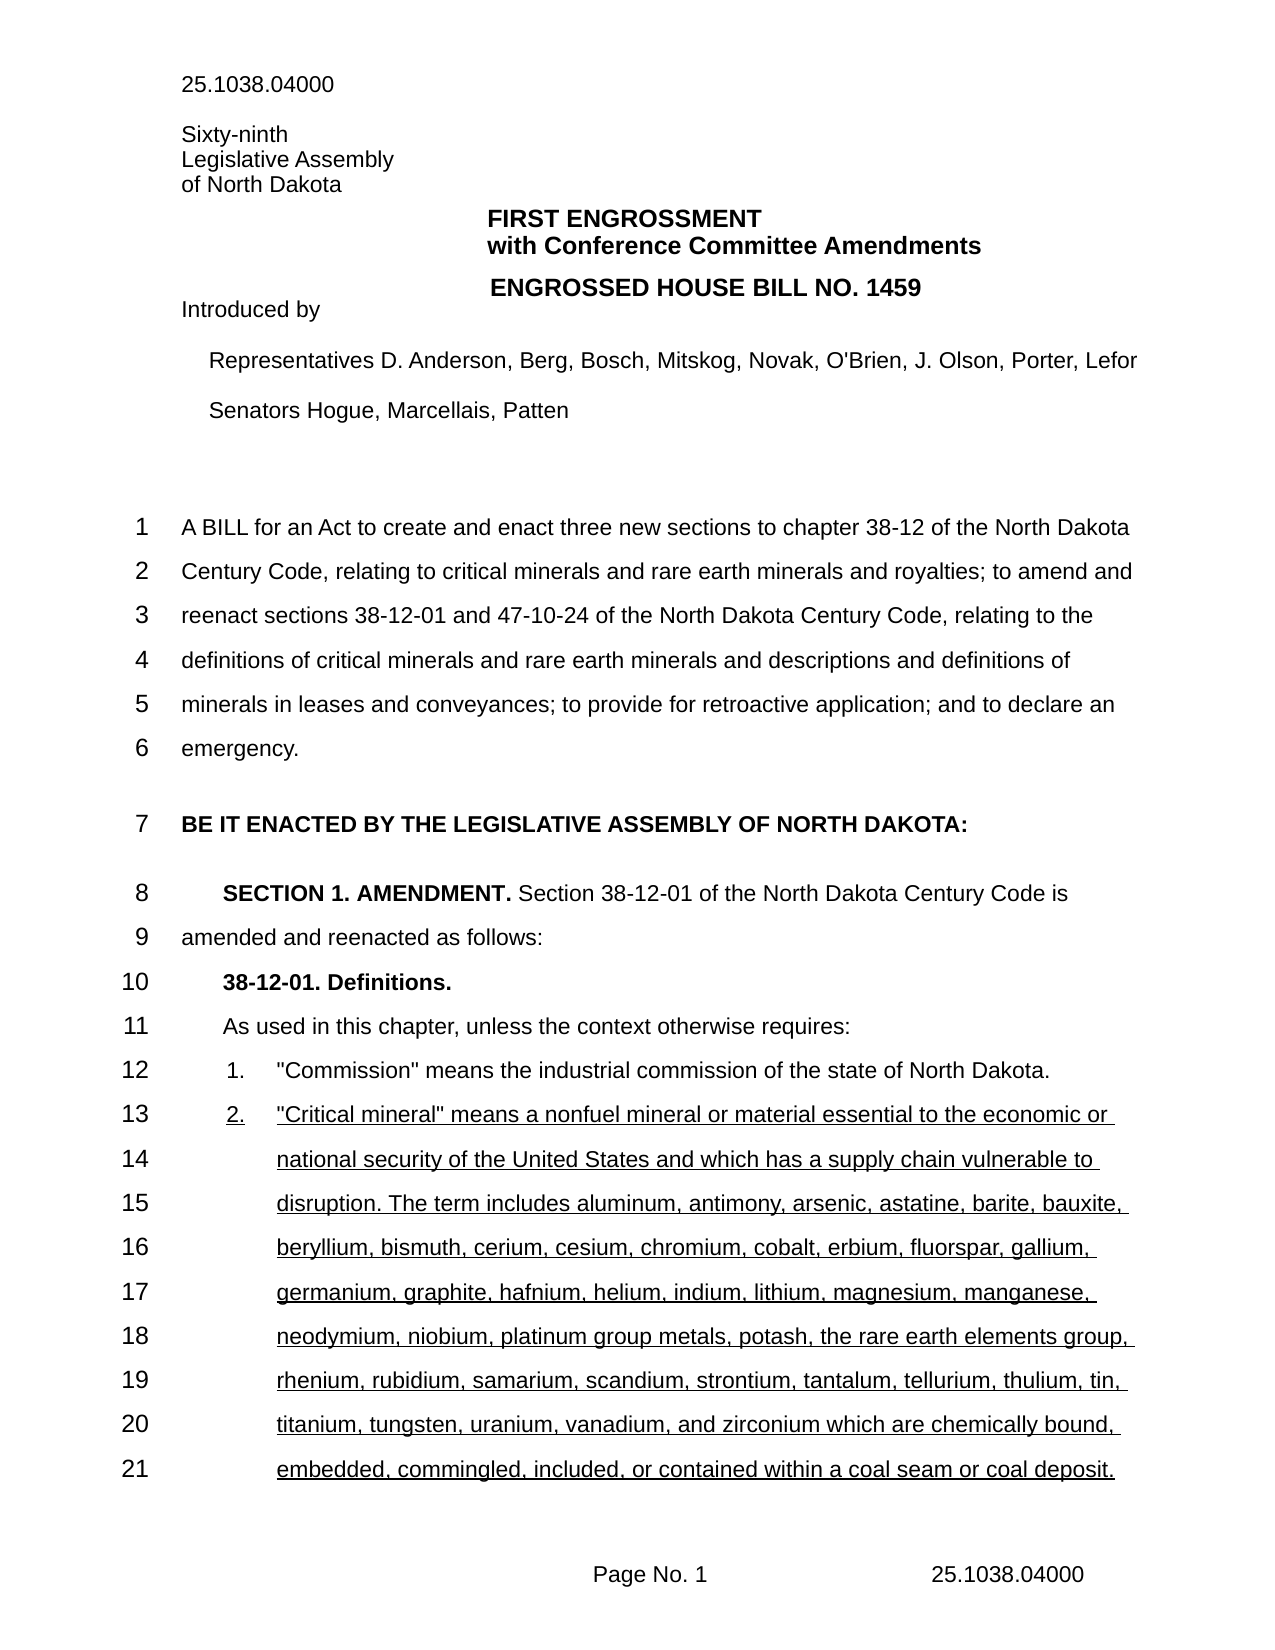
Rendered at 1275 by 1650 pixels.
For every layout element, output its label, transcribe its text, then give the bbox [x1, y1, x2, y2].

text SECTION 1. AMENDMENT. Section 38‑12‑01 of the North Dakota Century Code is amended and reenacted as follows: [181, 866, 1154, 955]
text As used in this chapter, unless the context otherwise requires: [181, 999, 1154, 1043]
text Introduced by [181, 298, 1154, 323]
text 2. "Critical mineral" means a nonfuel mineral or material essential to the economic or national security of the United States and which has a supply chain vulnerable to disruption. The term includes aluminum, antimony, arsenic, astatine, barite, bauxite, beryllium, bismuth, cerium, cesium, chromium, cobalt, erbium, fluorspar, gallium, germanium, graphite, hafnium, helium, indium, lithium, magnesium, manganese, neodymium, niobium, platinum group metals, potash, the rare earth elements group, rhenium, rubidium, samarium, scandium, strontium, tantalum, tellurium, thulium, tin, titanium, tungsten, uranium, vanadium, and zirconium which are chemically bound, embedded, commingled, included, or contained within a coal seam or coal deposit. [181, 1087, 1154, 1486]
title with Conference Committee Amendments [487, 233, 982, 260]
subtitle 38‑12‑01. Definitions. [181, 955, 1154, 999]
title FIRST ENGROSSMENT [487, 206, 982, 233]
text of North Dakota [181, 173, 1154, 198]
text 1. "Commission" means the industrial commission of the state of North Dakota. [181, 1043, 1154, 1087]
text BE IT ENACTED BY THE LEGISLATIVE ASSEMBLY OF NORTH DAKOTA: [181, 797, 1154, 841]
text Legislative Assembly [181, 148, 1154, 173]
text 25.1038.04000 [181, 73, 1154, 98]
title A BILL for an Act to create and enact three new sections to chapter 38‑12 of the North Dakota Century Code, relating to critical minerals and rare earth minerals and royalties; to amend and reenact sections 38‑12‑01 and 47‑10‑24 of the North Dakota Century Code, relating to the definitions of critical minerals and rare earth minerals and descriptions and definitions of minerals in leases and conveyances; to provide for retroactive application; and to declare an emergency. [181, 500, 1154, 766]
text Sixty-ninth [181, 123, 1154, 148]
text Representatives D. Anderson, Berg, Bosch, Mitskog, Novak, O'Brien, J. Olson, Porter, Lefor [208, 350, 1154, 373]
text Senators Hogue, Marcellais, Patten [208, 400, 1154, 423]
title ENGROSSED House BILL NO. 1459 [490, 272, 921, 301]
